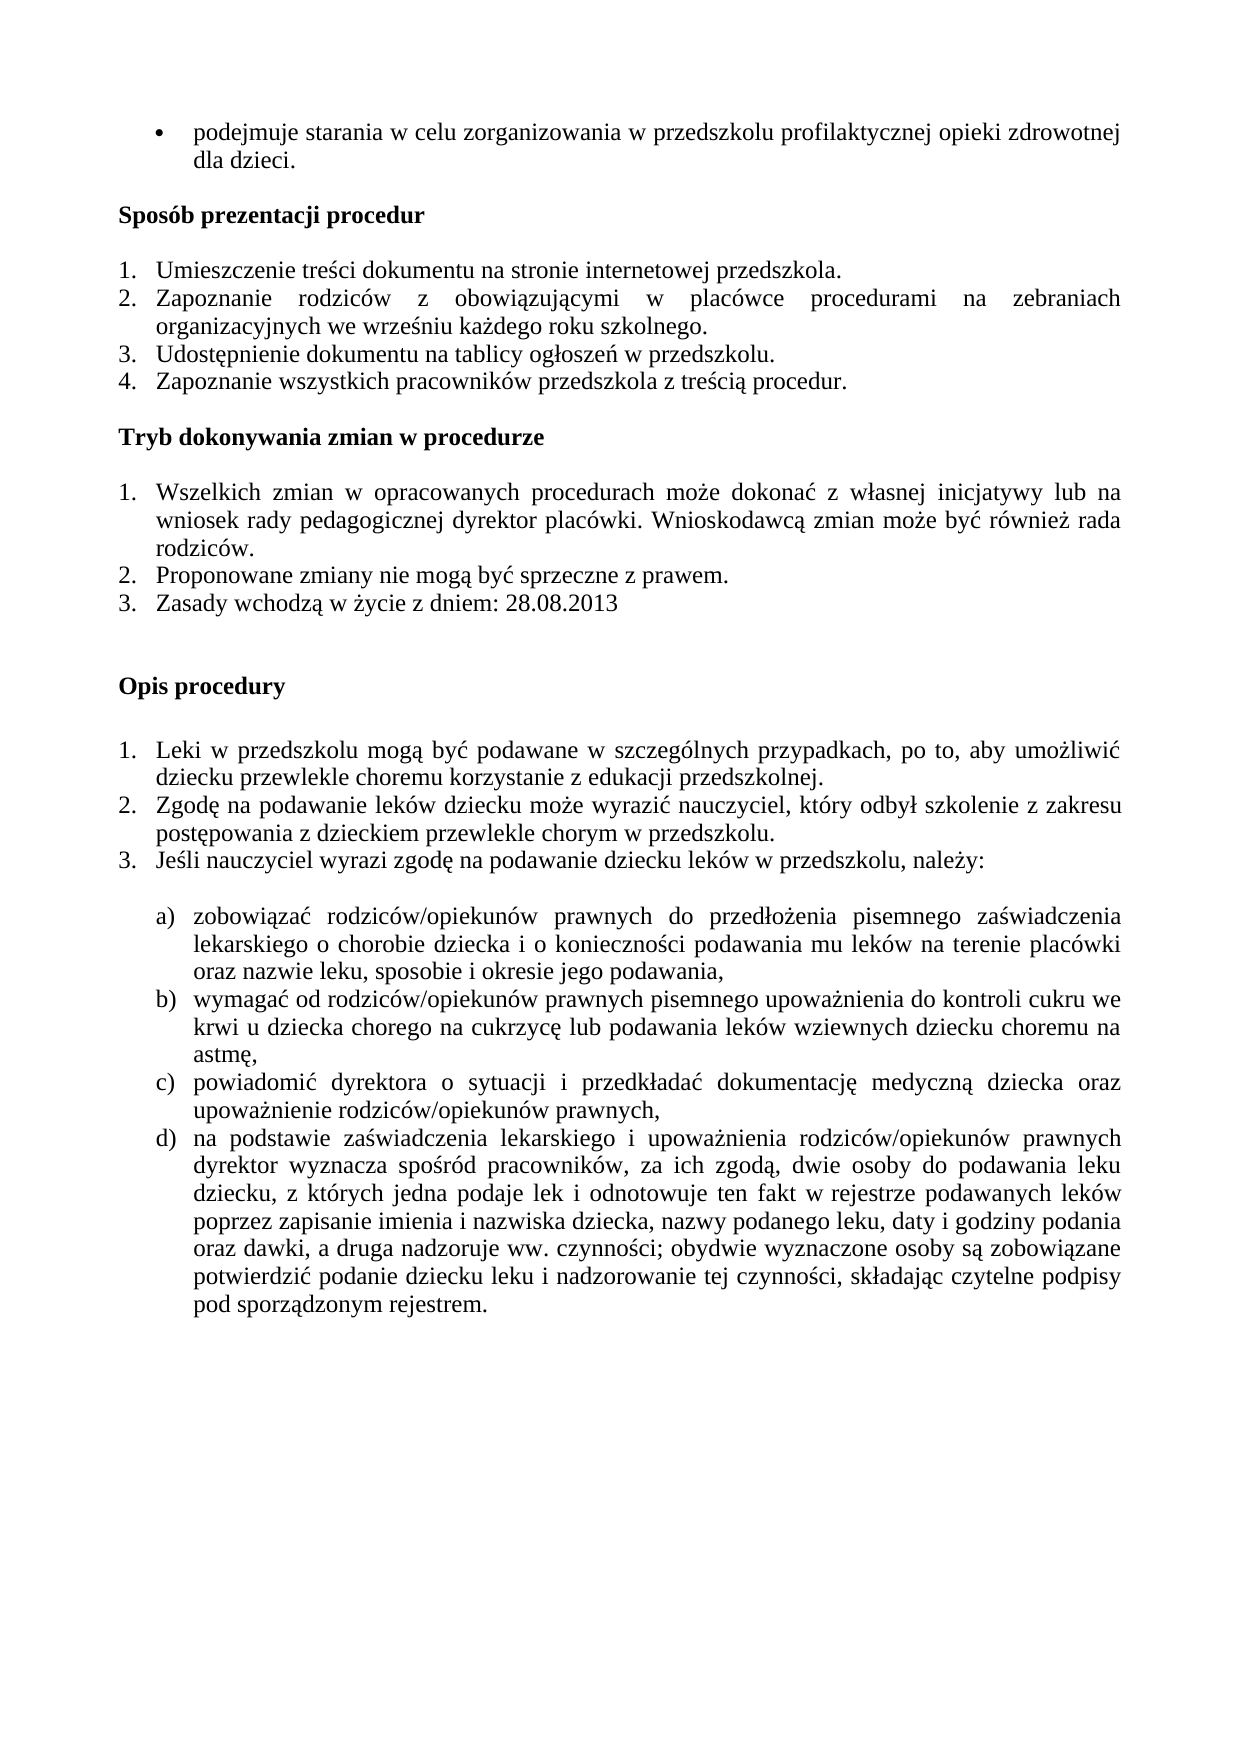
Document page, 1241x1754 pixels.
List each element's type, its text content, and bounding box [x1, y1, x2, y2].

list wymagać od rodziców/opiekunów prawnych pisemnego upoważnienia do kontroli cukru we krwi u dziecka chorego na cukrzycę lub podawania leków wziewnych dziecku choremu na astmę, [156, 985, 1122, 1068]
text Opis procedury [118, 672, 1122, 700]
list Zasady wchodzą w życie z dniem: 28.08.2013 [118, 589, 1122, 617]
list zobowiązać rodziców/opiekunów prawnych do przedłożenia pisemnego zaświadczenia lekarskiego o chorobie dziecka i o konieczności podawania mu leków na terenie placówki oraz nazwie leku, sposobie i okresie jego podawania, [156, 902, 1122, 985]
list powiadomić dyrektora o sytuacji i przedkładać dokumentację medyczną dziecka oraz upoważnienie rodziców/opiekunów prawnych, [156, 1068, 1122, 1124]
text Tryb dokonywania zmian w procedurze [118, 423, 1122, 451]
list Umieszczenie treści dokumentu na stronie internetowej przedszkola. [118, 257, 1122, 284]
list Udostępnienie dokumentu na tablicy ogłoszeń w przedszkolu. [118, 340, 1122, 367]
list Leki w przedszkolu mogą być podawane w szczególnych przypadkach, po to, aby umożliwić dziecku przewlekle choremu korzystanie z edukacji przedszkolnej. [118, 736, 1122, 791]
list Wszelkich zmian w opracowanych procedurach może dokonać z własnej inicjatywy lub na wniosek rady pedagogicznej dyrektor placówki. Wnioskodawcą zmian może być również rada rodziców. [118, 478, 1122, 561]
list Proponowane zmiany nie mogą być sprzeczne z prawem. [118, 561, 1122, 589]
text Sposób prezentacji procedur [118, 201, 1122, 229]
list Jeśli nauczyciel wyrazi zgodę na podawanie dziecku leków w przedszkolu, należy: [118, 847, 1122, 874]
list podejmuje starania w celu zorganizowania w przedszkolu profilaktycznej opieki zdrowotnej dla dzieci. [156, 118, 1122, 173]
list Zgodę na podawanie leków dziecku może wyrazić nauczyciel, który odbył szkolenie z zakresu postępowania z dzieckiem przewlekle chorym w przedszkolu. [118, 791, 1122, 847]
list na podstawie zaświadczenia lekarskiego i upoważnienia rodziców/opiekunów prawnych dyrektor wyznacza spośród pracowników, za ich zgodą, dwie osoby do podawania leku dziecku, z których jedna podaje lek i odnotowuje ten fakt w rejestrze podawanych leków poprzez zapisanie imienia i nazwiska dziecka, nazwy podanego leku, daty i godziny podania oraz dawki, a druga nadzoruje ww. czynności; obydwie wyznaczone osoby są zobowiązane potwierdzić podanie dziecku leku i nadzorowanie tej czynności, składając czytelne podpisy pod sporządzonym rejestrem. [156, 1124, 1122, 1318]
list Zapoznanie wszystkich pracowników przedszkola z treścią procedur. [118, 367, 1122, 395]
list Zapoznanie rodziców z obowiązującymi w placówce procedurami na zebraniach organizacyjnych we wrześniu każdego roku szkolnego. [118, 284, 1122, 340]
